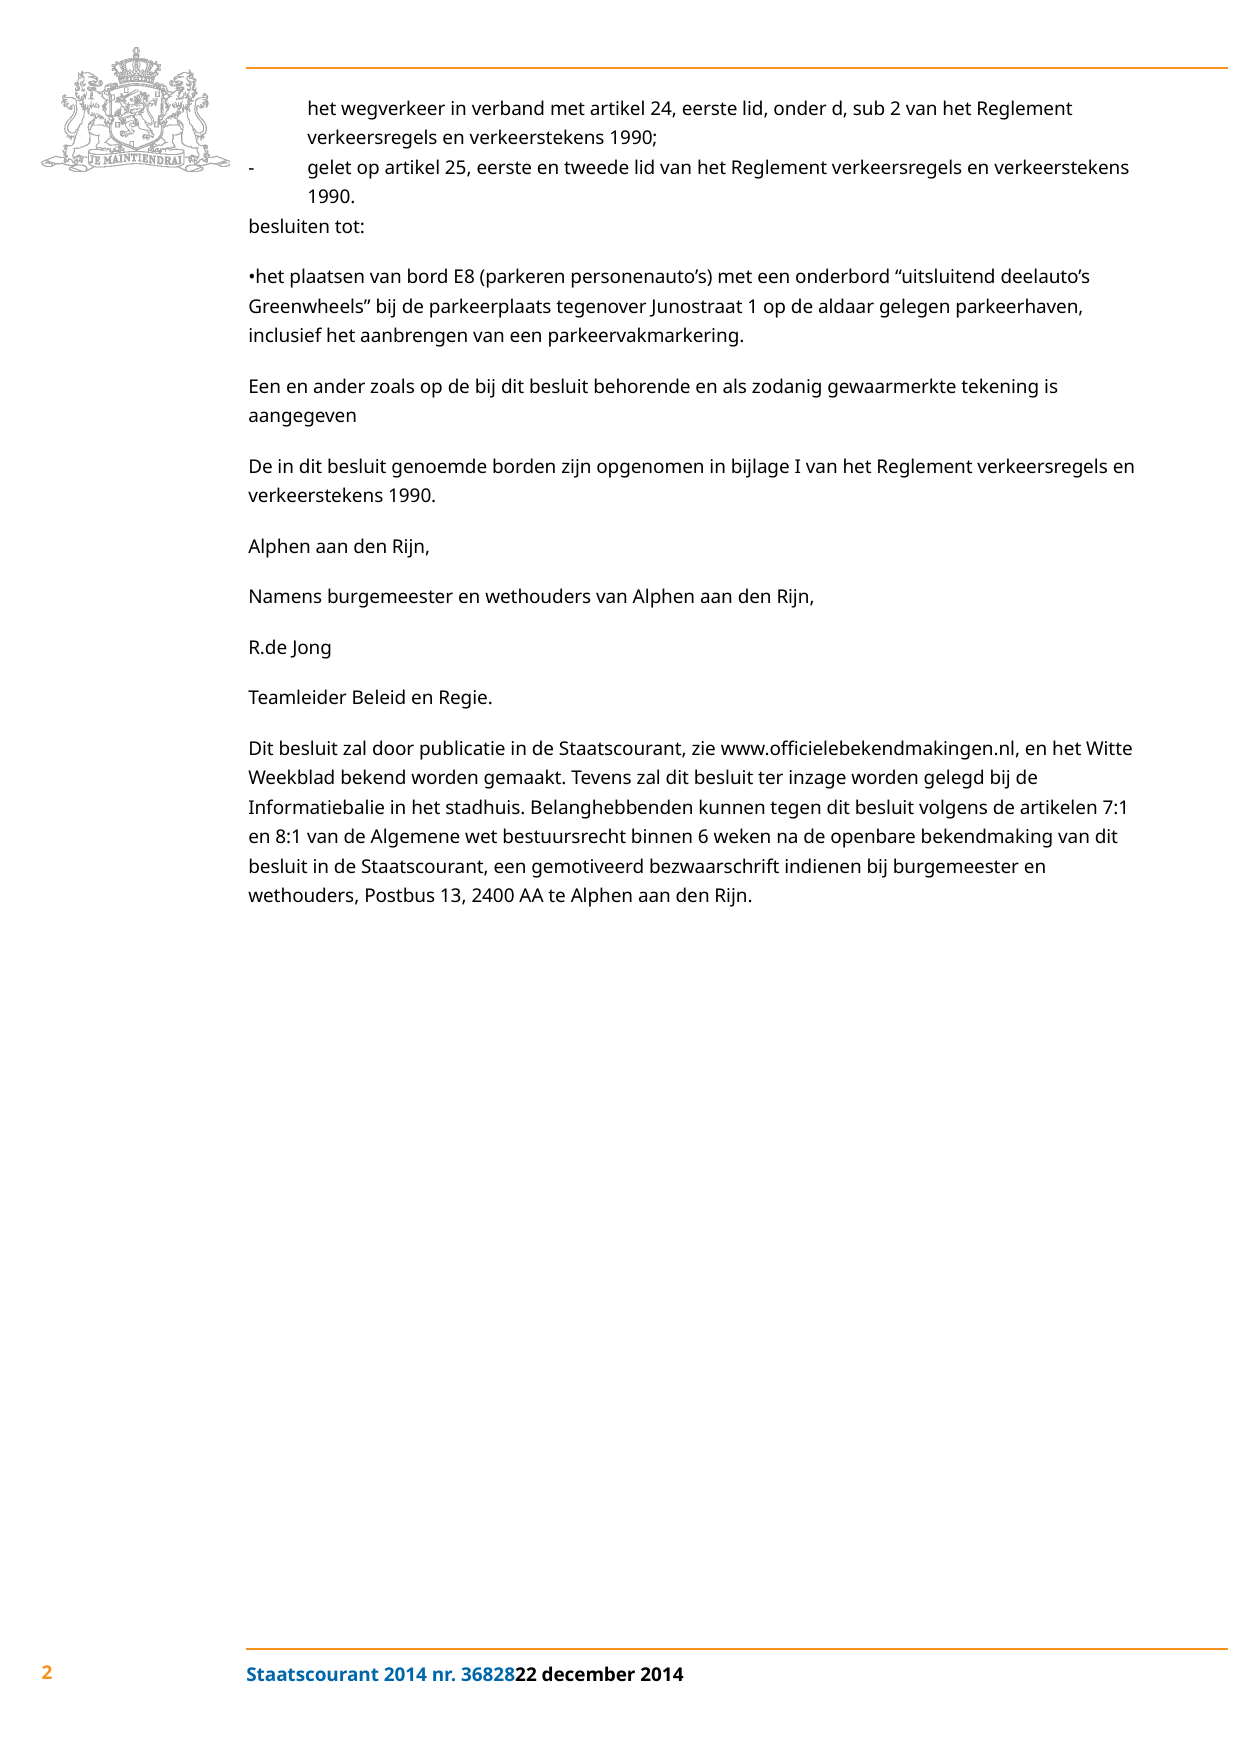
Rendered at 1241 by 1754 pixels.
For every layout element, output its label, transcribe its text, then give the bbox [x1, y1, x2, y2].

text Alphen aan den Rijn, [248, 533, 1152, 559]
text •het plaatsen van bord E8 (parkeren personenauto’s) met een onderbord “uitsluitend deelauto’s Greenwheels” bij de parkeerplaats tegenover Junostraat 1 op de aldaar gelegen parkeerhaven, inclusief het aanbrengen van een parkeervakmarkering. [248, 263, 1152, 348]
text De in dit besluit genoemde borden zijn opgenomen in bijlage I van het Reglement verkeersregels en verkeerstekens 1990. [248, 453, 1152, 508]
picture [41, 47, 231, 172]
text besluiten tot: [248, 213, 1152, 239]
list gelet op artikel 25, eerste en tweede lid van het Reglement verkeersregels en verkeerstekens 1990. [248, 154, 1152, 209]
text Een en ander zoals op de bij dit besluit behorende en als zodanig gewaarmerkte tekening is aangegeven [248, 373, 1152, 428]
text R.de Jong [248, 634, 1152, 660]
text Teamleider Beleid en Regie. [248, 684, 1152, 710]
list het wegverkeer in verband met artikel 24, eerste lid, onder d, sub 2 van het Reglement verkeersregels en verkeerstekens 1990; [248, 95, 1152, 150]
text Namens burgemeester en wethouders van Alphen aan den Rijn, [248, 583, 1152, 609]
text Dit besluit zal door publicatie in de Staatscourant, zie www.officielebekendmakingen.nl, en het Witte Weekblad bekend worden gemaakt. Tevens zal dit besluit ter inzage worden gelegd bij de Informatiebalie in het stadhuis. Belanghebbenden kunnen tegen dit besluit volgens de artikelen 7:1 en 8:1 van de Algemene wet bestuursrecht binnen 6 weken na de openbare bekendmaking van dit besluit in de Staatscourant, een gemotiveerd bezwaarschrift indienen bij burgemeester en wethouders, Postbus 13, 2400 AA te Alphen aan den Rijn. [248, 735, 1152, 908]
